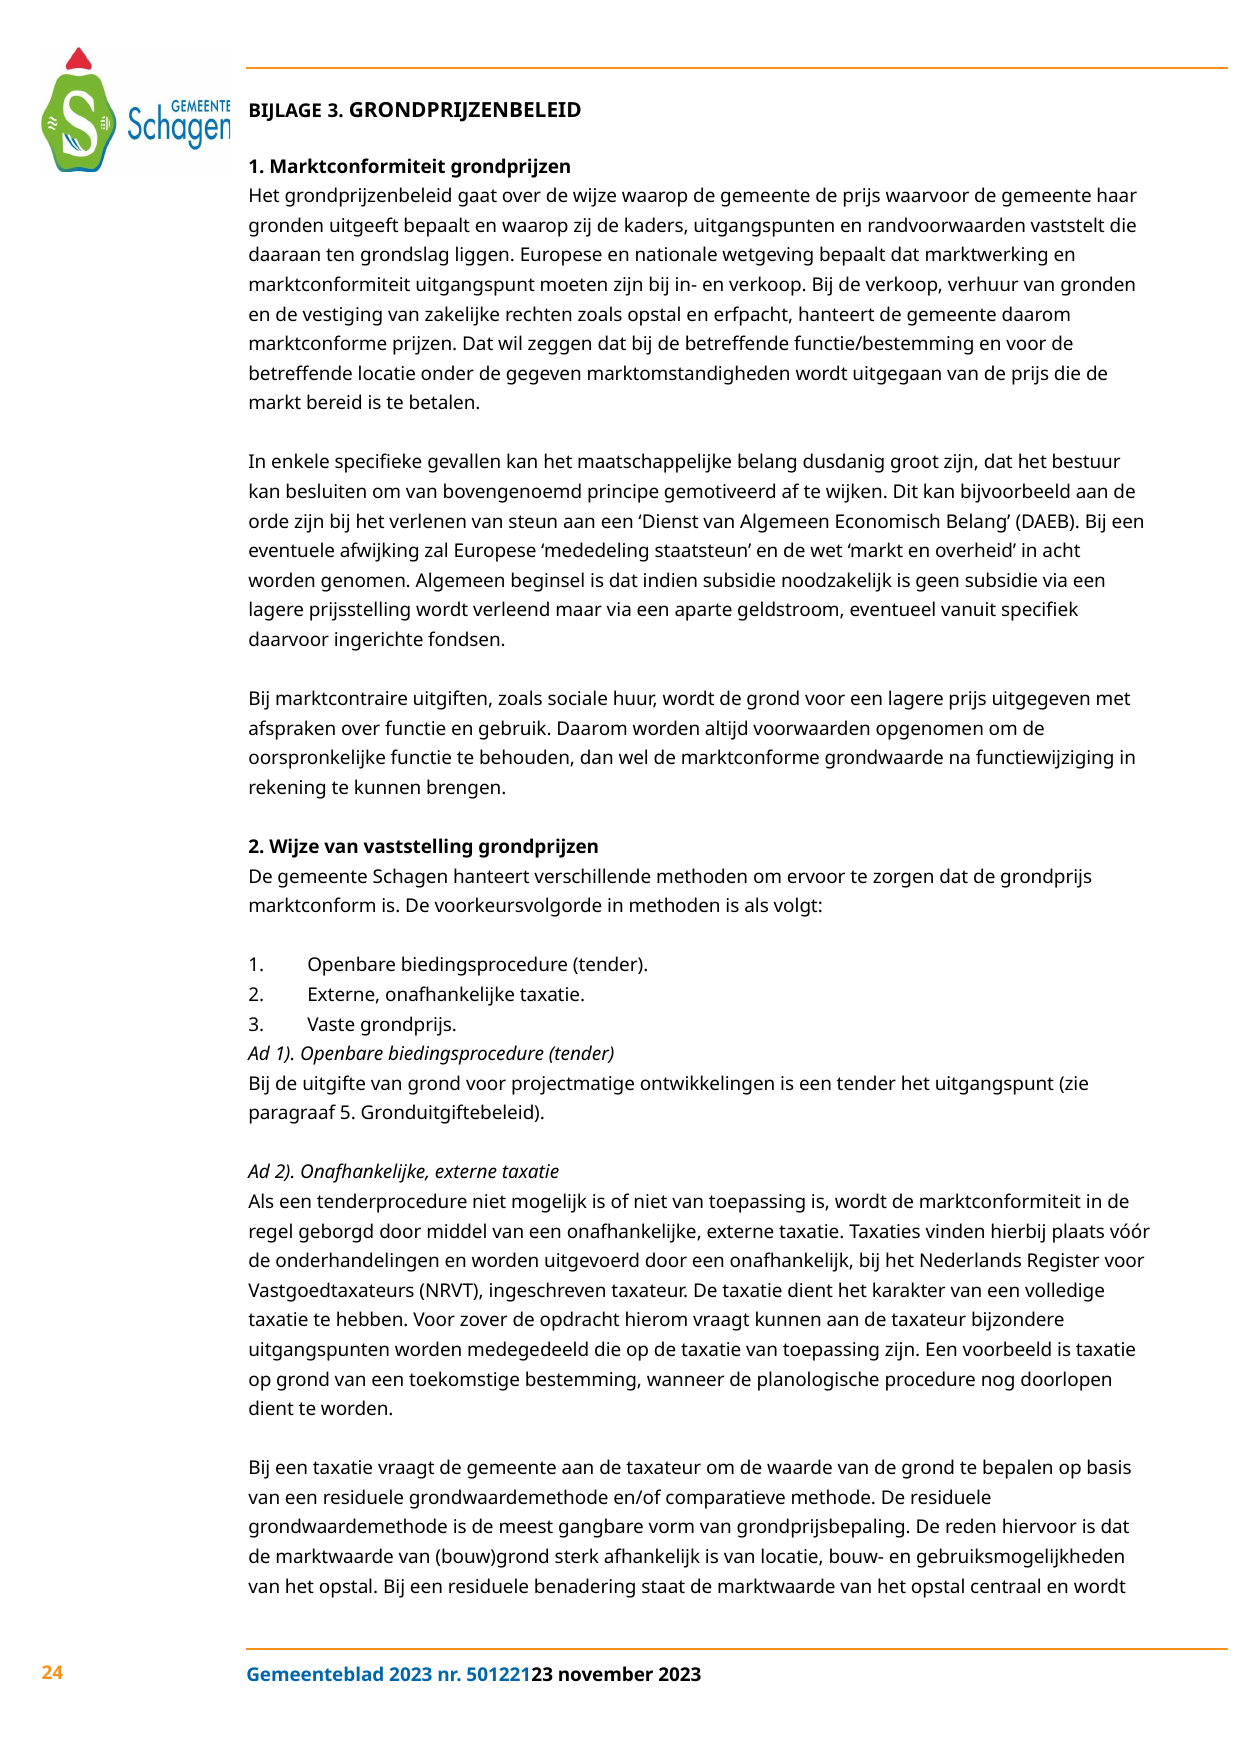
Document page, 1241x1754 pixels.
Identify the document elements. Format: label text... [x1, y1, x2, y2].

text 2. Wijze van vaststelling grondprijzen [248, 833, 1152, 859]
text BIJLAGE 3. GRONDPRIJZENBELEID [248, 95, 1152, 123]
text De gemeente Schagen hanteert verschillende methoden om ervoor te zorgen dat de grondprijs marktconform is. De voorkeursvolgorde in methoden is als volgt: [248, 863, 1152, 918]
text 1. Marktconformiteit grondprijzen [248, 153, 1152, 179]
list Externe, onafhankelijke taxatie. [248, 981, 1152, 1007]
list Vaste grondprijs. [248, 1011, 1152, 1037]
text Het grondprijzenbeleid gaat over de wijze waarop de gemeente de prijs waarvoor de gemeente haar gronden uitgeeft bepaalt en waarop zij de kaders, uitgangspunten en randvoorwaarden vaststelt die daaraan ten grondslag liggen. Europese en nationale wetgeving bepaalt dat marktwerking en marktconformiteit uitgangspunt moeten zijn bij in- en verkoop. Bij de verkoop, verhuur van gronden en de vestiging van zakelijke rechten zoals opstal en erfpacht, hanteert de gemeente daarom marktconforme prijzen. Dat wil zeggen dat bij de betreffende functie/bestemming en voor de betreffende locatie onder de gegeven marktomstandigheden wordt uitgegaan van de prijs die de markt bereid is te betalen. [248, 182, 1152, 415]
text In enkele specifieke gevallen kan het maatschappelijke belang dusdanig groot zijn, dat het bestuur kan besluiten om van bovengenoemd principe gemotiveerd af te wijken. Dit kan bijvoorbeeld aan de orde zijn bij het verlenen van steun aan een ‘Dienst van Algemeen Economisch Belang’ (DAEB). Bij een eventuele afwijking zal Europese ‘mededeling staatsteun’ en de wet ‘markt en overheid’ in acht worden genomen. Algemeen beginsel is dat indien subsidie noodzakelijk is geen subsidie via een lagere prijsstelling wordt verleend maar via een aparte geldstroom, eventueel vanuit specifiek daarvoor ingerichte fondsen. [248, 449, 1152, 652]
text Ad 1). Openbare biedingsprocedure (tender) [248, 1040, 1152, 1066]
text Als een tenderprocedure niet mogelijk is of niet van toepassing is, wordt de marktconformiteit in de regel geborgd door middel van een onafhankelijke, externe taxatie. Taxaties vinden hierbij plaats vóór de onderhandelingen en worden uitgevoerd door een onafhankelijk, bij het Nederlands Register voor Vastgoedtaxateurs (NRVT), ingeschreven taxateur. De taxatie dient het karakter van een volledige taxatie te hebben. Voor zover de opdracht hierom vraagt kunnen aan de taxateur bijzondere uitgangspunten worden medegedeeld die op de taxatie van toepassing zijn. Een voorbeeld is taxatie op grond van een toekomstige bestemming, wanneer de planologische procedure nog doorlopen dient te worden. [248, 1188, 1152, 1421]
picture [41, 47, 231, 172]
list Openbare biedingsprocedure (tender). [248, 952, 1152, 977]
text Bij de uitgifte van grond voor projectmatige ontwikkelingen is een tender het uitgangspunt (zie paragraaf 5. Gronduitgiftebeleid). [248, 1070, 1152, 1125]
text Bij een taxatie vraagt de gemeente aan de taxateur om de waarde van de grond te bepalen op basis van een residuele grondwaardemethode en/of comparatieve methode. De residuele grondwaardemethode is de meest gangbare vorm van grondprijsbepaling. De reden hiervoor is dat de marktwaarde van (bouw)grond sterk afhankelijk is van locatie, bouw- en gebruiksmogelijkheden van het opstal. Bij een residuele benadering staat de marktwaarde van het opstal centraal en wordt [248, 1454, 1152, 1599]
text Bij marktcontraire uitgiften, zoals sociale huur, wordt de grond voor een lagere prijs uitgegeven met afspraken over functie en gebruik. Daarom worden altijd voorwaarden opgenomen om de oorspronkelijke functie te behouden, dan wel de marktconforme grondwaarde na functiewijziging in rekening te kunnen brengen. [248, 685, 1152, 800]
text Ad 2). Onafhankelijke, externe taxatie [248, 1159, 1152, 1184]
